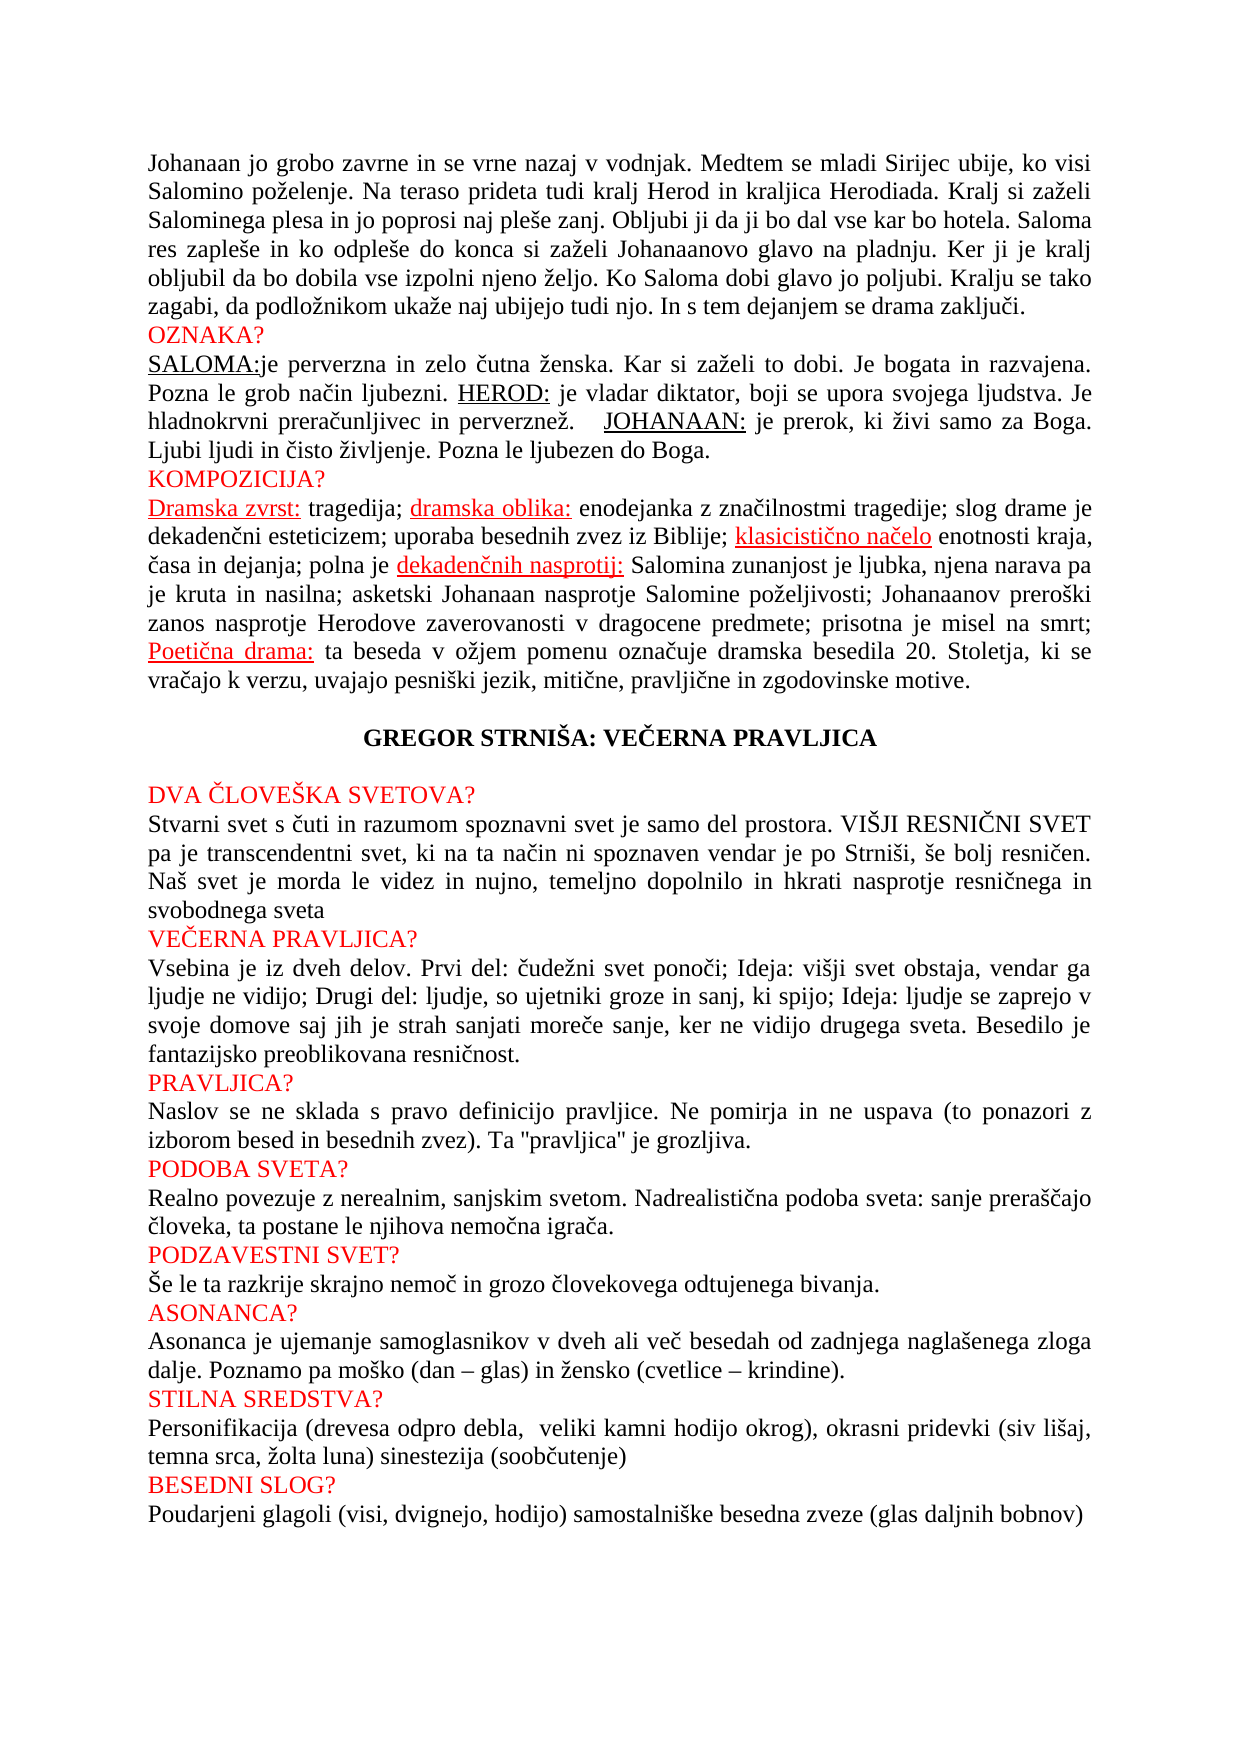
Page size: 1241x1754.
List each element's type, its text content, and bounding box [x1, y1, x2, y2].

text Poudarjeni glagoli (visi, dvignejo, hodijo) samostalniške besedna zveze (glas daljnih bobnov) [148, 1499, 1093, 1528]
text Še le ta razkrije skrajno nemoč in grozo človekovega odtujenega bivanja. [148, 1269, 1093, 1298]
text Stvarni svet s čuti in razumom spoznavni svet je samo del prostora. VIŠJI RESNIČNI SVET pa je transcendentni svet, ki na ta način ni spoznaven vendar je po Strniši, še bolj resničen. Naš svet je morda le videz in nujno, temeljno dopolnilo in hkrati nasprotje resničnega in svobodnega sveta [148, 809, 1093, 924]
text PODZAVESTNI SVET? [148, 1240, 1093, 1269]
text DVA ČLOVEŠKA SVETOVA? [148, 780, 1093, 809]
text Realno povezuje z nerealnim, sanjskim svetom. Nadrealistična podoba sveta: sanje preraščajo človeka, ta postane le njihova nemočna igrača. [148, 1183, 1093, 1240]
text VEČERNA PRAVLJICA? [148, 924, 1093, 953]
text Vsebina je iz dveh delov. Prvi del: čudežni svet ponoči; Ideja: višji svet obstaja, vendar ga ljudje ne vidijo; Drugi del: ljudje, so ujetniki groze in sanj, ki spijo; Ideja: ljudje se zaprejo v svoje domove saj jih je strah sanjati moreče sanje, ker ne vidijo drugega sveta. Besedilo je fantazijsko preoblikovana resničnost. [148, 953, 1093, 1068]
text Johanaan jo grobo zavrne in se vrne nazaj v vodnjak. Medtem se mladi Sirijec ubije, ko visi Salomino poželenje. Na teraso prideta tudi kralj Herod in kraljica Herodiada. Kralj si zaželi Salominega plesa in jo poprosi naj pleše zanj. Obljubi ji da ji bo dal vse kar bo hotela. Saloma res zapleše in ko odpleše do konca si zaželi Johanaanovo glavo na pladnju. Ker ji je kralj obljubil da bo dobila vse izpolni njeno željo. Ko Saloma dobi glavo jo poljubi. Kralju se tako zagabi, da podložnikom ukaže naj ubijejo tudi njo. In s tem dejanjem se drama zaključi. [148, 148, 1093, 320]
text KOMPOZICIJA? [148, 464, 1093, 493]
text ASONANCA? [148, 1298, 1093, 1326]
text Naslov se ne sklada s pravo definicijo pravljice. Ne pomirja in ne uspava (to ponazori z izborom besed in besednih zvez). Ta ''pravljica'' je grozljiva. [148, 1096, 1093, 1154]
text Dramska zvrst: tragedija; dramska oblika: enodejanka z značilnostmi tragedije; slog drame je dekadenčni esteticizem; uporaba besednih zvez iz Biblije; klasicistično načelo enotnosti kraja, časa in dejanja; polna je dekadenčnih nasprotij: Salomina zunanjost je ljubka, njena narava pa je kruta in nasilna; asketski Johanaan nasprotje Salomine poželjivosti; Johanaanov preroški zanos nasprotje Herodove zaverovanosti v dragocene predmete; prisotna je misel na smrt; Poetična drama: ta beseda v ožjem pomenu označuje dramska besedila 20. Stoletja, ki se vračajo k verzu, uvajajo pesniški jezik, mitične, pravljične in zgodovinske motive. [148, 493, 1093, 694]
text STILNA SREDSTVA? [148, 1384, 1093, 1413]
text Asonanca je ujemanje samoglasnikov v dveh ali več besedah od zadnjega naglašenega zloga dalje. Poznamo pa moško (dan – glas) in žensko (cvetlice – krindine). [148, 1326, 1093, 1384]
text PODOBA SVETA? [148, 1154, 1093, 1183]
text OZNAKA? [148, 320, 1093, 349]
text Personifikacija (drevesa odpro debla, veliki kamni hodijo okrog), okrasni pridevki (siv lišaj, temna srca, žolta luna) sinestezija (soobčutenje) [148, 1413, 1093, 1470]
text PRAVLJICA? [148, 1068, 1093, 1096]
text GREGOR STRNIŠA: VEČERNA PRAVLJICA [148, 723, 1093, 751]
text SALOMA:je perverzna in zelo čutna ženska. Kar si zaželi to dobi. Je bogata in razvajena. Pozna le grob način ljubezni. HEROD: je vladar diktator, boji se upora svojega ljudstva. Je hladnokrvni preračunljivec in perverznež. JOHANAAN: je prerok, ki živi samo za Boga. Ljubi ljudi in čisto življenje. Pozna le ljubezen do Boga. [148, 349, 1093, 464]
text BESEDNI SLOG? [148, 1470, 1093, 1499]
